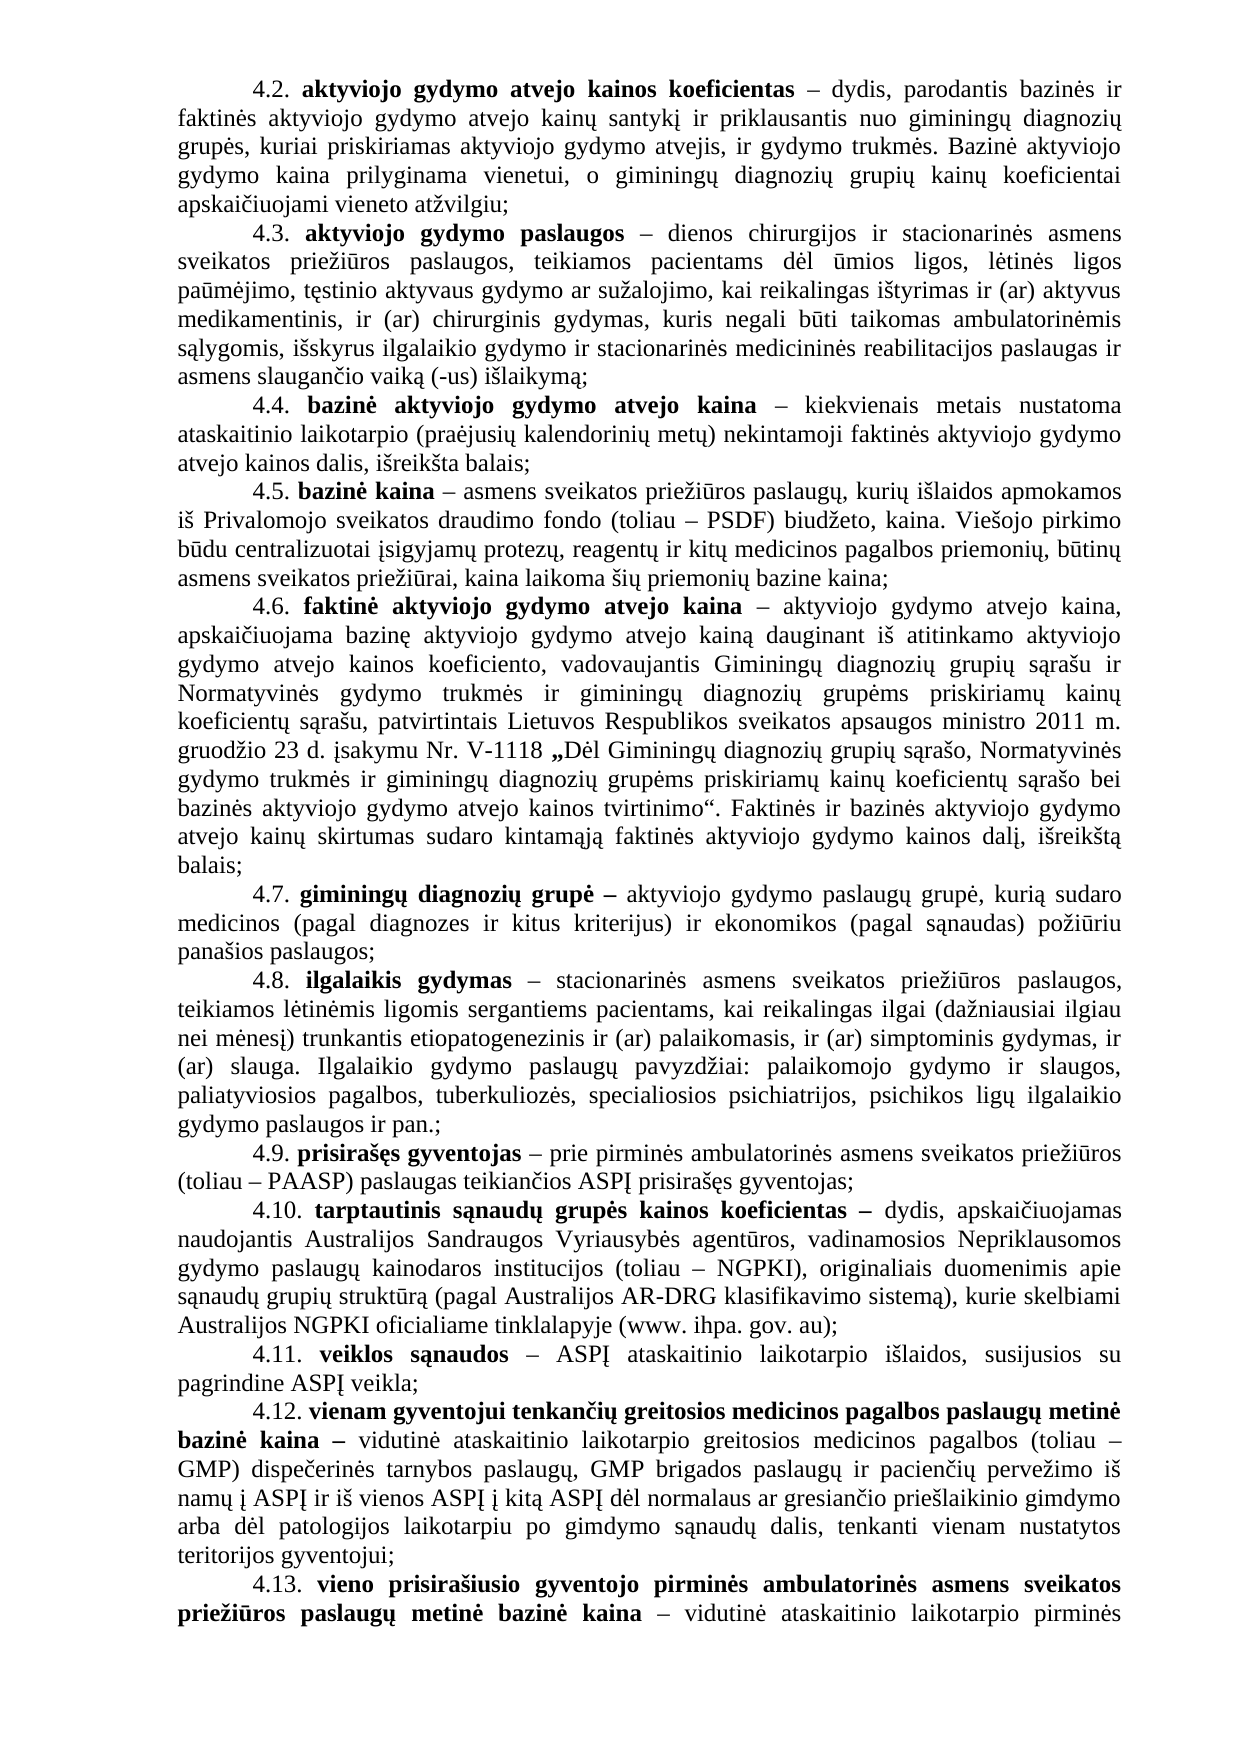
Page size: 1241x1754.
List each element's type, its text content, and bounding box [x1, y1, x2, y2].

text 4.7. giminingų diagnozių grupė – aktyviojo gydymo paslaugų grupė, kurią sudaro medicinos (pagal diagnozes ir kitus kriterijus) ir ekonomikos (pagal sąnaudas) požiūriu panašios paslaugos; [177, 879, 1122, 965]
text 4.10. tarptautinis sąnaudų grupės kainos koeficientas – dydis, apskaičiuojamas naudojantis Australijos Sandraugos Vyriausybės agentūros, vadinamosios Nepriklausomos gydymo paslaugų kainodaros institucijos (toliau – NGPKI), originaliais duomenimis apie sąnaudų grupių struktūrą (pagal Australijos AR-DRG klasifikavimo sistemą), kurie skelbiami Australijos NGPKI oficialiame tinklalapyje (www. ihpa. gov. au); [177, 1195, 1122, 1339]
text 4.4. bazinė aktyviojo gydymo atvejo kaina – kiekvienais metais nustatoma ataskaitinio laikotarpio (praėjusių kalendorinių metų) nekintamoji faktinės aktyviojo gydymo atvejo kainos dalis, išreikšta balais; [177, 390, 1122, 476]
text 4.9. prisirašęs gyventojas – prie pirminės ambulatorinės asmens sveikatos priežiūros (toliau – PAASP) paslaugas teikiančios ASPĮ prisirašęs gyventojas; [177, 1138, 1122, 1195]
text 4.12. vienam gyventojui tenkančių greitosios medicinos pagalbos paslaugų metinė bazinė kaina – vidutinė ataskaitinio laikotarpio greitosios medicinos pagalbos (toliau – GMP) dispečerinės tarnybos paslaugų, GMP brigados paslaugų ir pacienčių pervežimo iš namų į ASPĮ ir iš vienos ASPĮ į kitą ASPĮ dėl normalaus ar gresiančio priešlaikinio gimdymo arba dėl patologijos laikotarpiu po gimdymo sąnaudų dalis, tenkanti vienam nustatytos teritorijos gyventojui; [177, 1396, 1122, 1569]
text 4.2. aktyviojo gydymo atvejo kainos koeficientas – dydis, parodantis bazinės ir faktinės aktyviojo gydymo atvejo kainų santykį ir priklausantis nuo giminingų diagnozių grupės, kuriai priskiriamas aktyviojo gydymo atvejis, ir gydymo trukmės. Bazinė aktyviojo gydymo kaina prilyginama vienetui, o giminingų diagnozių grupių kainų koeficientai apskaičiuojami vieneto atžvilgiu; [177, 74, 1122, 218]
text 4.11. veiklos sąnaudos – ASPĮ ataskaitinio laikotarpio išlaidos, susijusios su pagrindine ASPĮ veikla; [177, 1339, 1122, 1396]
text 4.3. aktyviojo gydymo paslaugos – dienos chirurgijos ir stacionarinės asmens sveikatos priežiūros paslaugos, teikiamos pacientams dėl ūmios ligos, lėtinės ligos paūmėjimo, tęstinio aktyvaus gydymo ar sužalojimo, kai reikalingas ištyrimas ir (ar) aktyvus medikamentinis, ir (ar) chirurginis gydymas, kuris negali būti taikomas ambulatorinėmis sąlygomis, išskyrus ilgalaikio gydymo ir stacionarinės medicininės reabilitacijos paslaugas ir asmens slaugančio vaiką (-us) išlaikymą; [177, 218, 1122, 390]
text 4.6. faktinė aktyviojo gydymo atvejo kaina – aktyviojo gydymo atvejo kaina, apskaičiuojama bazinę aktyviojo gydymo atvejo kainą dauginant iš atitinkamo aktyviojo gydymo atvejo kainos koeficiento, vadovaujantis Giminingų diagnozių grupių sąrašu ir Normatyvinės gydymo trukmės ir giminingų diagnozių grupėms priskiriamų kainų koeficientų sąrašu, patvirtintais Lietuvos Respublikos sveikatos apsaugos ministro 2011 m. gruodžio 23 d. įsakymu Nr. V-1118 „Dėl Giminingų diagnozių grupių sąrašo, Normatyvinės gydymo trukmės ir giminingų diagnozių grupėms priskiriamų kainų koeficientų sąrašo bei bazinės aktyviojo gydymo atvejo kainos tvirtinimo“. Faktinės ir bazinės aktyviojo gydymo atvejo kainų skirtumas sudaro kintamąją faktinės aktyviojo gydymo kainos dalį, išreikštą balais; [177, 591, 1122, 879]
text 4.13. vieno prisirašiusio gyventojo pirminės ambulatorinės asmens sveikatos priežiūros paslaugų metinė bazinė kaina – vidutinė ataskaitinio laikotarpio pirminės [177, 1569, 1122, 1626]
text 4.8. ilgalaikis gydymas – stacionarinės asmens sveikatos priežiūros paslaugos, teikiamos lėtinėmis ligomis sergantiems pacientams, kai reikalingas ilgai (dažniausiai ilgiau nei mėnesį) trunkantis etiopatogenezinis ir (ar) palaikomasis, ir (ar) simptominis gydymas, ir (ar) slauga. Ilgalaikio gydymo paslaugų pavyzdžiai: palaikomojo gydymo ir slaugos, paliatyviosios pagalbos, tuberkuliozės, specialiosios psichiatrijos, psichikos ligų ilgalaikio gydymo paslaugos ir pan.; [177, 965, 1122, 1138]
text 4.5. bazinė kaina – asmens sveikatos priežiūros paslaugų, kurių išlaidos apmokamos iš Privalomojo sveikatos draudimo fondo (toliau – PSDF) biudžeto, kaina. Viešojo pirkimo būdu centralizuotai įsigyjamų protezų, reagentų ir kitų medicinos pagalbos priemonių, būtinų asmens sveikatos priežiūrai, kaina laikoma šių priemonių bazine kaina; [177, 476, 1122, 591]
